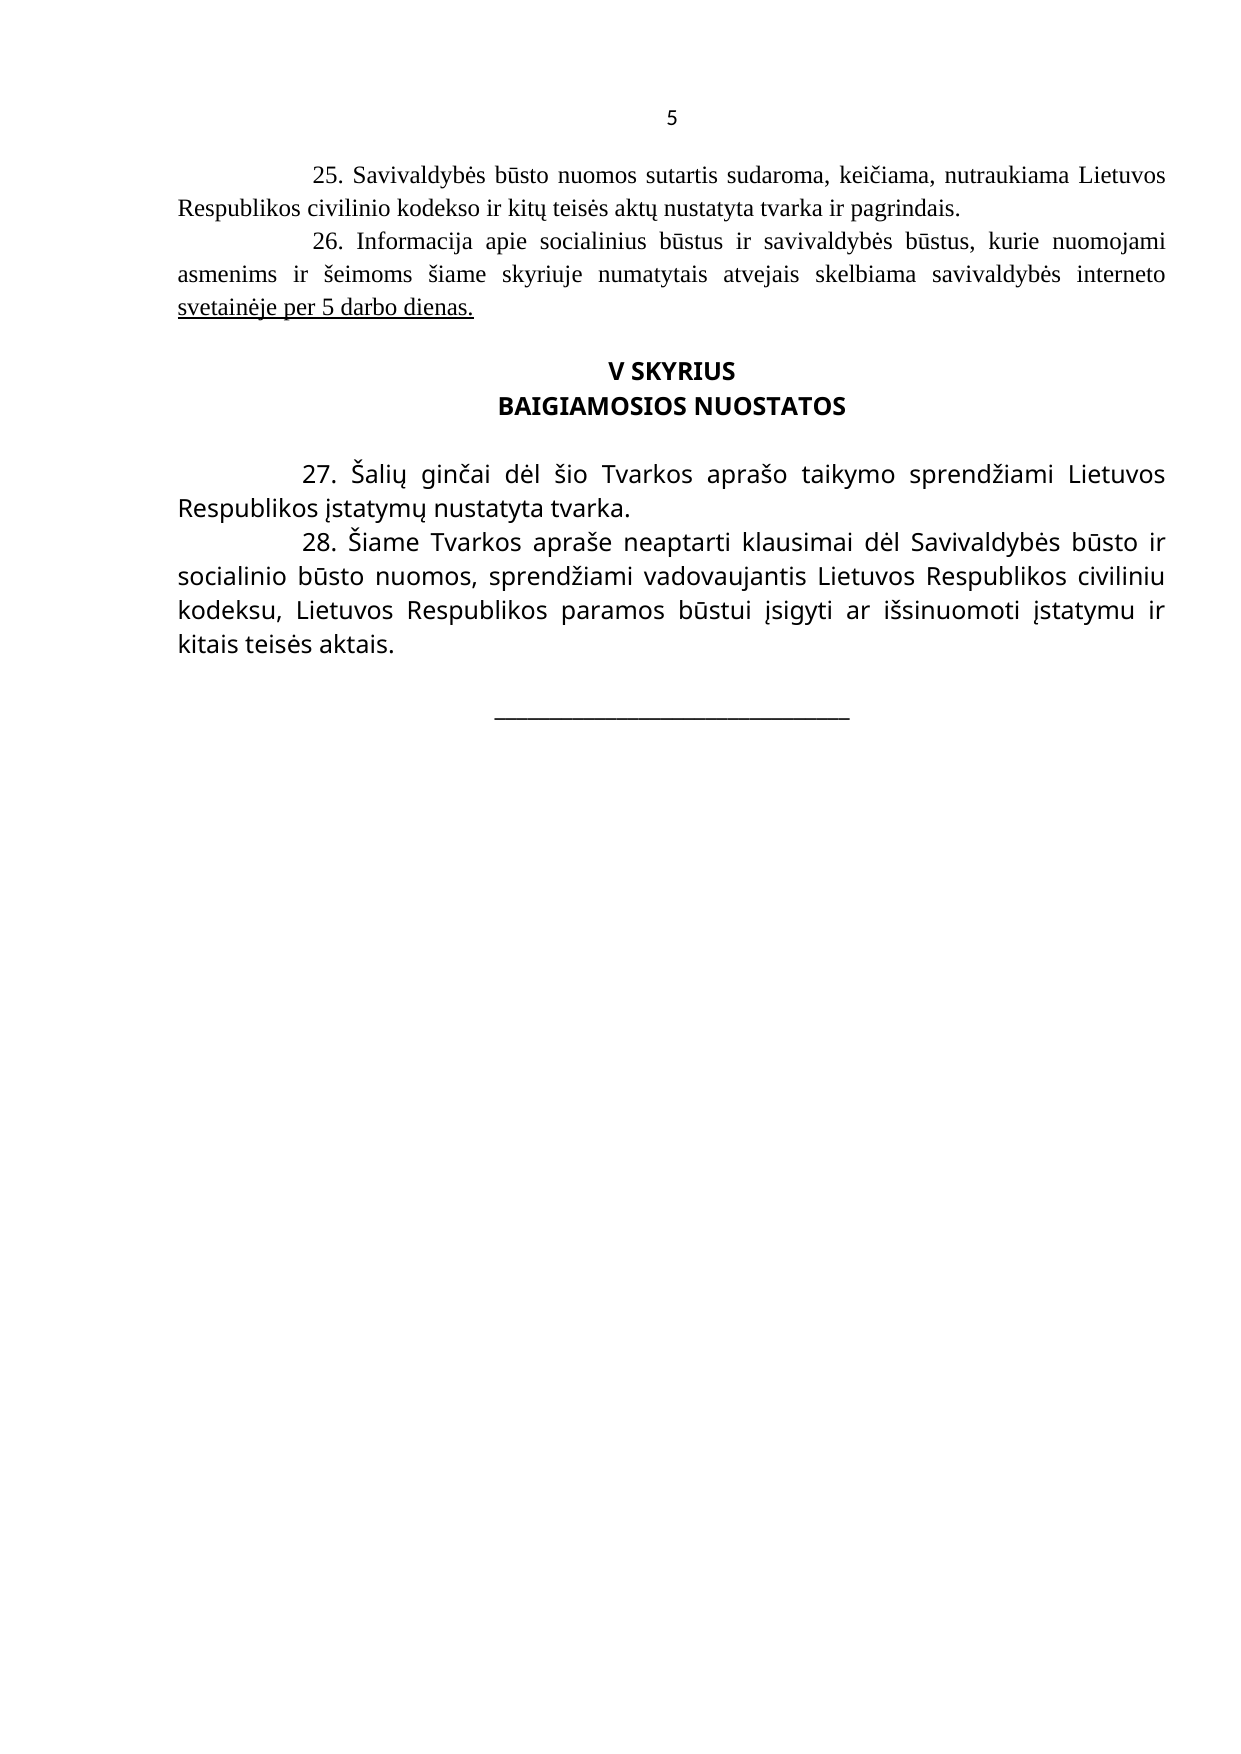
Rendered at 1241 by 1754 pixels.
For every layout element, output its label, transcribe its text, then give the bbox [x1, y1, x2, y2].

text ________________________________ [177, 689, 1167, 723]
text V SKYRIUS [177, 354, 1167, 388]
text 27. Šalių ginčai dėl šio Tvarkos aprašo taikymo sprendžiami Lietuvos Respublikos įstatymų nustatyta tvarka. [177, 456, 1167, 524]
text BAIGIAMOSIOS NUOSTATOS [177, 388, 1167, 422]
text 28. Šiame Tvarkos apraše neaptarti klausimai dėl Savivaldybės būsto ir socialinio būsto nuomos, sprendžiami vadovaujantis Lietuvos Respublikos civiliniu kodeksu, Lietuvos Respublikos paramos būstui įsigyti ar išsinuomoti įstatymu ir kitais teisės aktais. [177, 524, 1167, 661]
text 25. Savivaldybės būsto nuomos sutartis sudaroma, keičiama, nutraukiama Lietuvos Respublikos civilinio kodekso ir kitų teisės aktų nustatyta tvarka ir pagrindais. [177, 160, 1167, 222]
text 26. Informacija apie socialinius būstus ir savivaldybės būstus, kurie nuomojami asmenims ir šeimoms šiame skyriuje numatytais atvejais skelbiama savivaldybės interneto svetainėje per 5 darbo dienas. [177, 226, 1167, 321]
